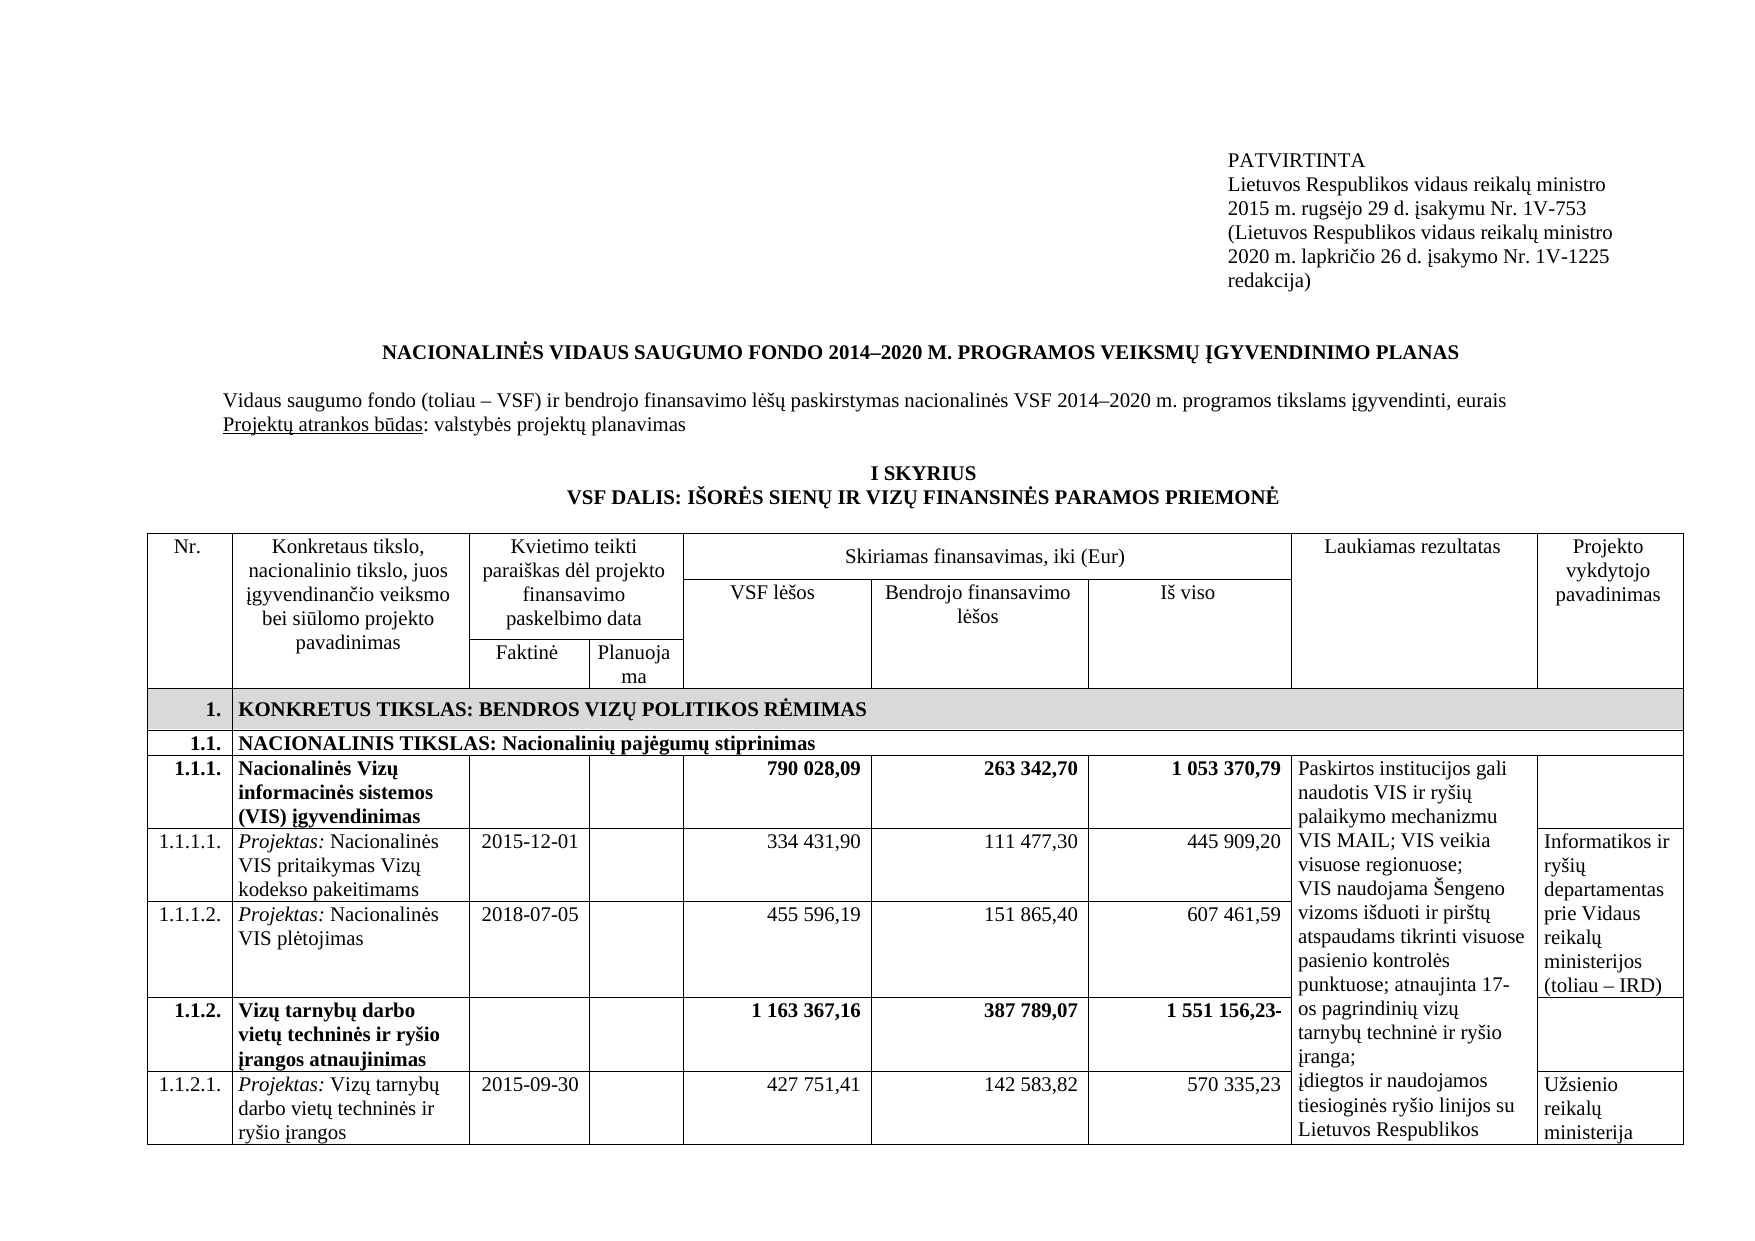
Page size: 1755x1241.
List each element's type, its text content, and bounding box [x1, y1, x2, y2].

text Vidaus saugumo fondo (toliau – VSF) ir bendrojo finansavimo lėšų paskirstymas nacionalinės VSF 2014–2020 m. programos tikslams įgyvendinti, eurais [148, 388, 1699, 412]
table_cell Planuojama [590, 640, 683, 688]
table_cell NACIONALINIS TIKSLAS: Nacionalinių pajėgumų stiprinimas [233, 731, 1683, 754]
table_header Kvietimo teikti paraiškas dėl projekto finansavimo paskelbimo data [470, 534, 683, 639]
table_cell Projektas: Vizų tarnybų darbo vietų techninės ir ryšio įrangos [233, 1072, 469, 1144]
table_cell 1.1.2.1. [148, 1072, 232, 1144]
table_cell 1.1.1.1. [148, 829, 232, 901]
table_cell 1 551 156,23 [1089, 998, 1291, 1071]
table_cell [1538, 998, 1683, 1071]
table_cell 1. [148, 689, 232, 729]
table_cell [1538, 756, 1683, 828]
table_cell 1.1.1. [148, 756, 232, 828]
text NACIONALINĖS VIDAUS SAUGUMO FONDO 2014–2020 M. PROGRAMOS VEIKSMŲ ĮGYVENDINIMO PLANAS [148, 340, 1699, 364]
table_cell Vizų tarnybų darbo vietų techninės ir ryšio įrangos atnaujinimas [233, 998, 469, 1071]
table_cell 334 431,90 [684, 829, 871, 901]
text I SKYRIUS [148, 461, 1699, 484]
table_cell 427 751,41 [684, 1072, 871, 1144]
table_header Laukiamas rezultatas [1292, 534, 1537, 688]
table_cell 2018-07-05 [470, 902, 589, 997]
text 2015 m. rugsėjo 29 d. įsakymu Nr. 1V-753 [1228, 196, 1699, 220]
table_cell Projektas: Nacionalinės VIS plėtojimas [233, 902, 469, 997]
table_cell 2015-12-01 [470, 829, 589, 901]
table_cell [470, 998, 589, 1071]
table_cell Iš viso [1089, 580, 1291, 688]
table_cell 570 335,23 [1089, 1072, 1291, 1144]
table_cell 1.1. [148, 731, 232, 754]
table_cell Informatikos ir ryšių departamentas prie Vidaus reikalų ministerijos (toliau – IRD) [1538, 829, 1683, 997]
table_cell Nacionalinės Vizų informacinės sistemos (VIS) įgyvendinimas [233, 756, 469, 828]
table_cell VSF lėšos [684, 580, 871, 688]
table_cell 790 028,09 [684, 756, 871, 828]
table_cell 1.1.1.2. [148, 902, 232, 997]
table_cell 455 596,19 [684, 902, 871, 997]
table_header Konkretaus tikslo, nacionalinio tikslo, juos įgyvendinančio veiksmo bei siūlomo projekto pavadinimas [233, 534, 469, 688]
table_header Projekto vykdytojo pavadinimas [1538, 534, 1683, 688]
table_cell 387 789,07 [872, 998, 1088, 1071]
text VSF DALIS: IŠORĖS SIENŲ IR VIZŲ FINANSINĖS PARAMOS PRIEMONĖ [148, 484, 1699, 509]
table_cell 2015-09-30 [470, 1072, 589, 1144]
table_cell 142 583,82 [872, 1072, 1088, 1144]
text redakcija) [1228, 268, 1699, 292]
table_cell Užsienio reikalų ministerija [1538, 1072, 1683, 1144]
table_cell [590, 902, 683, 997]
table_cell 1 053 370,79 [1089, 756, 1291, 828]
table_header Nr. [148, 534, 232, 688]
table_cell 263 342,70 [872, 756, 1088, 828]
table_cell [470, 756, 589, 828]
table_header Skiriamas finansavimas, iki (Eur) [684, 534, 1291, 579]
table_cell Faktinė [470, 640, 589, 688]
table_cell Paskirtos institucijos gali naudotis VIS ir ryšių palaikymo mechanizmu VIS MAIL; VIS veikia visuose regionuose; VIS naudojama Šengeno vizoms išduoti ir pirštų atspaudams tikrinti visuose pasienio kontrolės punktuose; atnaujinta 17-os pagrindinių vizų tarnybų techninė ir ryšio įranga; įdiegtos ir naudojamos tiesioginės ryšio linijos su Lietuvos Respublikos [1292, 756, 1537, 1144]
table_cell [590, 756, 683, 828]
text PATVIRTINTA [1228, 148, 1699, 172]
table_cell [590, 998, 683, 1071]
text 2020 m. lapkričio 26 d. įsakymo Nr. 1V-1225 [1228, 244, 1699, 268]
table_cell 607 461,59 [1089, 902, 1291, 997]
text (Lietuvos Respublikos vidaus reikalų ministro [1228, 220, 1699, 244]
table_cell [590, 1072, 683, 1144]
table_cell Projektas: Nacionalinės VIS pritaikymas Vizų kodekso pakeitimams [233, 829, 469, 901]
table_cell KONKRETUS TIKSLAS: BENDROS VIZŲ POLITIKOS RĖMIMAS [233, 689, 1683, 729]
table_cell 1 163 367,16 [684, 998, 871, 1071]
table_cell 1.1.2. [148, 998, 232, 1071]
table_cell [590, 829, 683, 901]
text Projektų atrankos būdas: valstybės projektų planavimas [148, 412, 1699, 436]
text Lietuvos Respublikos vidaus reikalų ministro [1228, 172, 1699, 196]
table_cell Bendrojo finansavimo lėšos [872, 580, 1088, 688]
table_cell 445 909,20 [1089, 829, 1291, 901]
table_cell 111 477,30 [872, 829, 1088, 901]
table_cell 151 865,40 [872, 902, 1088, 997]
